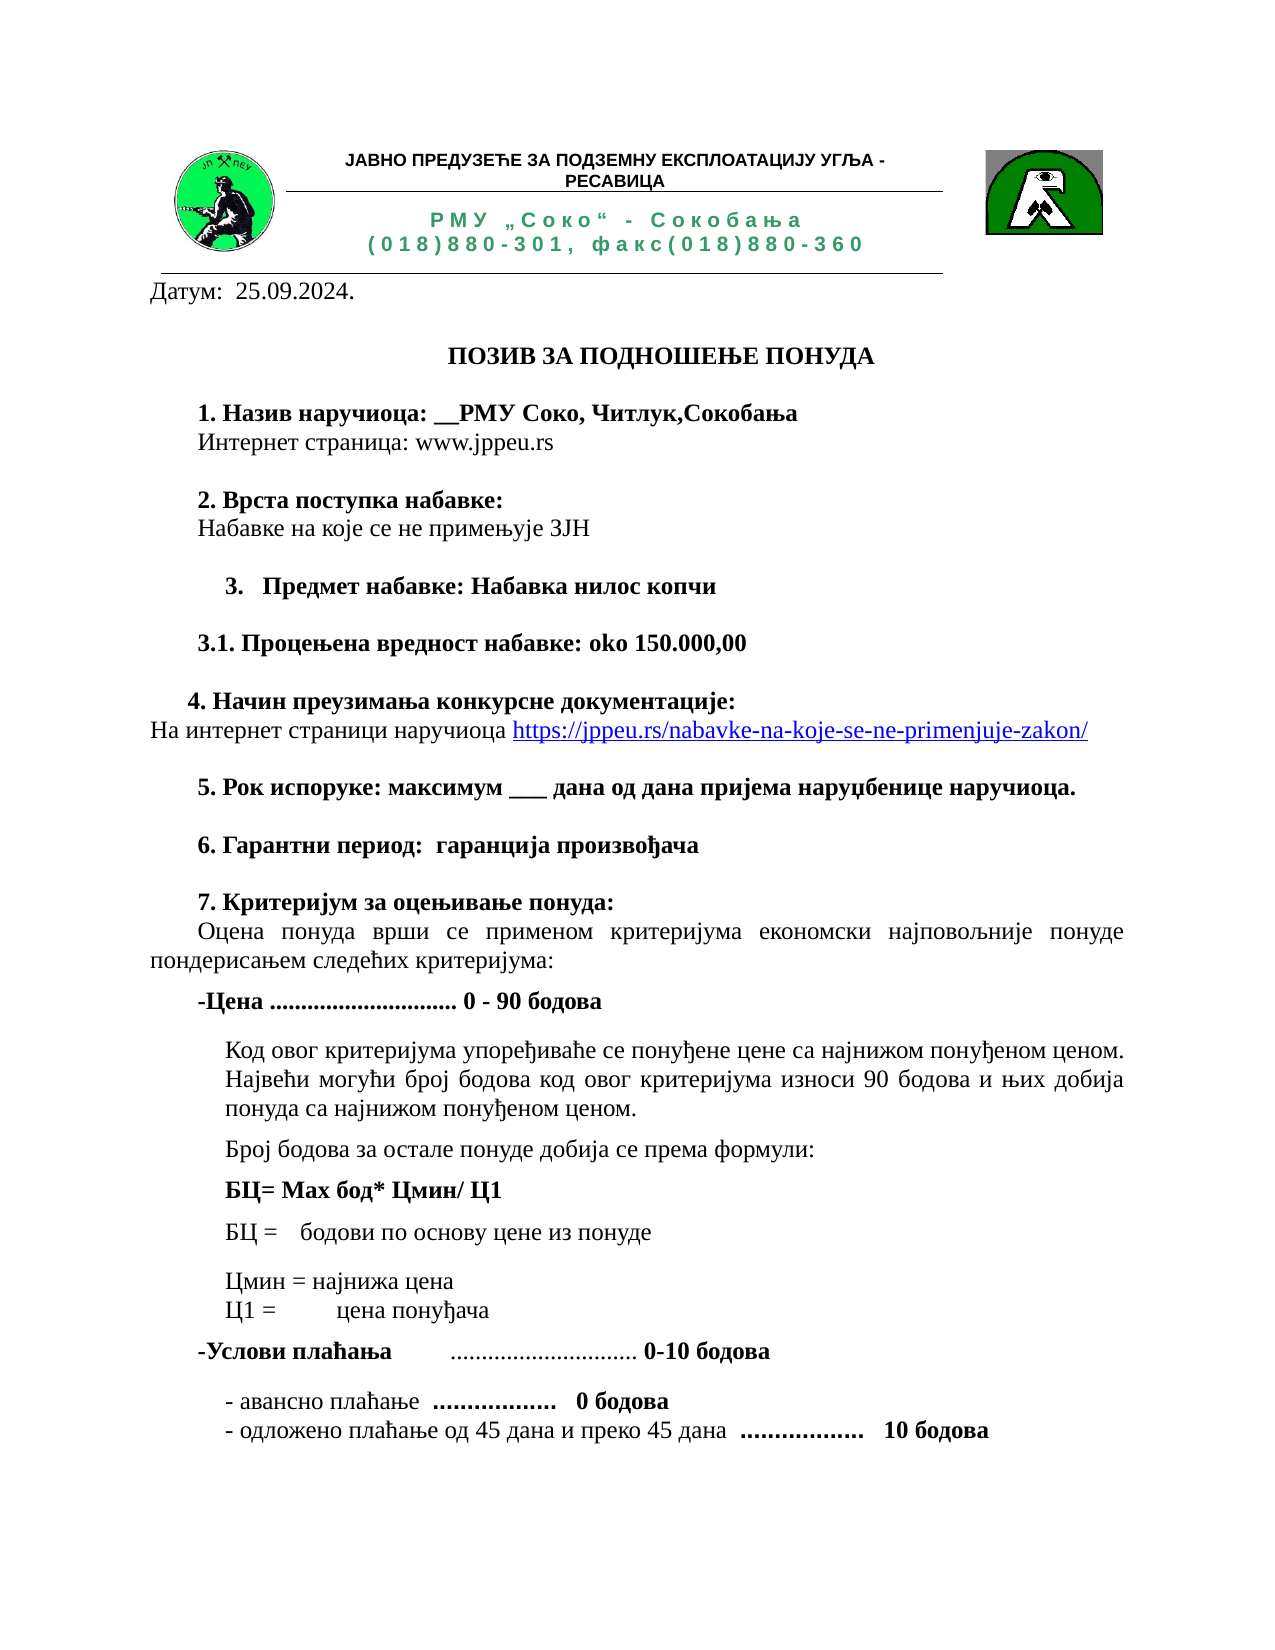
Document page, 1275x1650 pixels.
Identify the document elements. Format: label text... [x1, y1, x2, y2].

text Интернет страница: www.jppeu.rs [150, 427, 1125, 456]
text -Цена .............................. 0 - 90 бодова [150, 986, 1125, 1015]
text - авансно плаћање .................. 0 бодова [225, 1386, 1125, 1415]
text 3.1. Процењена вредност набавке: oko 150.000,00 [150, 628, 1125, 657]
text - одложено плаћање од 45 дана и преко 45 дана .................. 10 бодова [225, 1415, 1125, 1444]
list Предмет набавке: Набавка нилос копчи [225, 571, 1125, 600]
text 7. Критеријум за оцењивање понуда: [150, 887, 1125, 916]
text Број бодова за остале понуде добија се према формули: [225, 1134, 1125, 1163]
text 1. Назив наручиоца: __РМУ Соко, Читлук,Сокобања [150, 398, 1125, 427]
text БЦ= Маx бод* Цмин/ Ц1 [225, 1176, 1125, 1204]
table_cell РМУ „Соко“ - Сокобања (018)880-301, факс(018)880-360 [286, 192, 943, 273]
text Набавке на које се не примењује ЗЈН [150, 513, 1125, 542]
picture [173, 150, 275, 252]
text Ц1 = цена понуђача [225, 1295, 1125, 1324]
text Цмин = најнижа цена [225, 1266, 1125, 1295]
text На интернет страници наручиоца https://jppeu.rs/nabavke-na-koje-se-ne-primenjuje-zakon/ [150, 715, 1125, 743]
picture [985, 150, 1103, 235]
table_header [161, 150, 286, 273]
text -Услови плаћања .............................. 0-10 бодова [150, 1336, 1125, 1365]
text БЦ = бодови по основу цене из понуде [225, 1217, 1125, 1246]
table_header ЈАВНО ПРЕДУЗЕЋЕ ЗА ПОДЗЕМНУ ЕКСПЛОАТАЦИЈУ УГЉА - РЕСАВИЦА [286, 150, 943, 191]
text 2. Врста поступка набавке: [150, 485, 1125, 513]
text Код овог критеријума упоређиваће се понуђене цене са најнижом понуђеном ценом. Највећи могући број бодова код овог критеријума износи 90 бодова и њих добија понуда са најнижом понуђеном ценом. [225, 1036, 1125, 1122]
text 5. Рок испоруке: максимум ___ дана од дана пријема наруџбенице наручиоца. [150, 772, 1125, 801]
table_header [943, 150, 1145, 273]
text Оцена понуда врши се применом критеријума економски најповољније понуде пондерисањем следећих критеријума: [150, 916, 1125, 973]
text 6. Гарантни период: гаранција произвођача [150, 830, 1125, 858]
text 4. Начин преузимања конкурсне документације: [150, 686, 1125, 715]
text Датум: 25.09.2024. [150, 274, 1125, 305]
text ПОЗИВ ЗА ПОДНОШЕЊЕ ПОНУДА [150, 341, 1125, 370]
